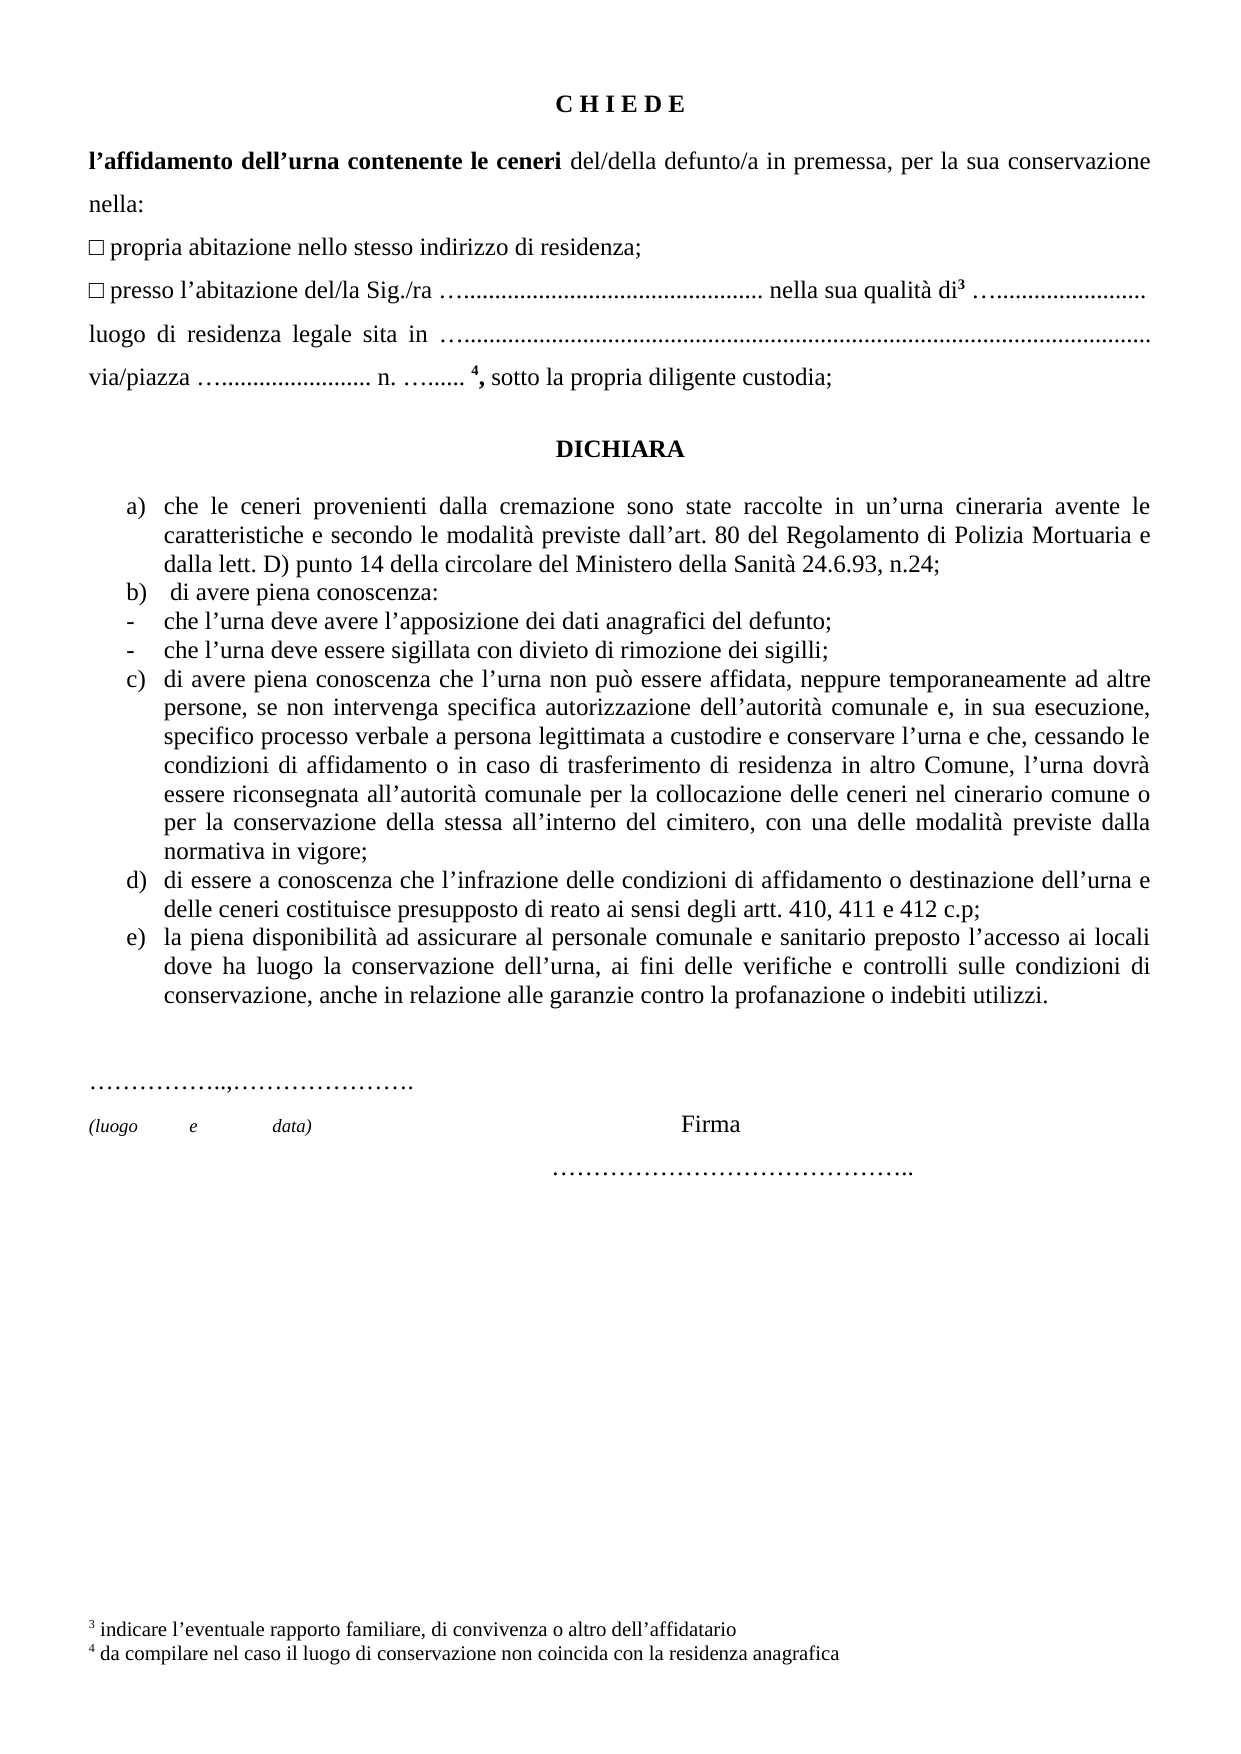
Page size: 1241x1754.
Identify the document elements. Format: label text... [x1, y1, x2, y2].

text C H I E D E [89, 89, 1152, 117]
text luogo di residenza legale sita in ….............................................................................................................. via/piazza …........................ n. …...... , sotto la propria diligente custodia; [89, 319, 1152, 391]
text □ presso l’abitazione del/la Sig./ra …................................................ nella sua qualità di …........................ [89, 276, 1152, 304]
list di essere a conoscenza che l’infrazione delle condizioni di affidamento o destinazione dell’urna e delle ceneri costituisce presupposto di reato ai sensi degli artt. 410, 411 e 412 c.p; [126, 865, 1152, 922]
text indicare l’eventuale rapporto familiare, di convivenza o altro dell’affidatario [89, 1617, 1152, 1641]
list che l’urna deve avere l’apposizione dei dati anagrafici del defunto; [126, 606, 1152, 635]
list la piena disponibilità ad assicurare al personale comunale e sanitario preposto l’accesso ai locali dove ha luogo la conservazione dell’urna, ai fini delle verifiche e controlli sulle condizioni di conservazione, anche in relazione alle garanzie contro la profanazione o indebiti utilizzi. [126, 922, 1152, 1009]
list di avere piena conoscenza che l’urna non può essere affidata, neppure temporaneamente ad altre persone, se non intervenga specifica autorizzazione dell’autorità comunale e, in sua esecuzione, specifico processo verbale a persona legittimata a custodire e conservare l’urna e che, cessando le condizioni di affidamento o in caso di trasferimento di residenza in altro Comune, l’urna dovrà essere riconsegnata all’autorità comunale per la collocazione delle ceneri nel cinerario comune o per la conservazione della stessa all’interno del cimitero, con una delle modalità previste dalla normativa in vigore; [126, 664, 1152, 865]
text ……………..,…………………. (luogo e data) Firma [89, 1066, 1152, 1138]
list che le ceneri provenienti dalla cremazione sono state raccolte in un’urna cineraria avente le caratteristiche e secondo le modalità previste dall’art. 80 del Regolamento di Polizia Mortuaria e dalla lett. D) punto 14 della circolare del Ministero della Sanità 24.6.93, n.24; [126, 491, 1152, 577]
text l’affidamento dell’urna contenente le ceneri del/della defunto/a in premessa, per la sua conservazione nella: [89, 146, 1152, 218]
text …………………………………….. [89, 1152, 1152, 1181]
text DICHIARA [89, 434, 1152, 462]
list che l’urna deve essere sigillata con divieto di rimozione dei sigilli; [126, 635, 1152, 664]
list di avere piena conoscenza: [126, 577, 1152, 606]
text □ propria abitazione nello stesso indirizzo di residenza; [89, 232, 1152, 261]
text da compilare nel caso il luogo di conservazione non coincida con la residenza anagrafica [89, 1641, 1152, 1665]
